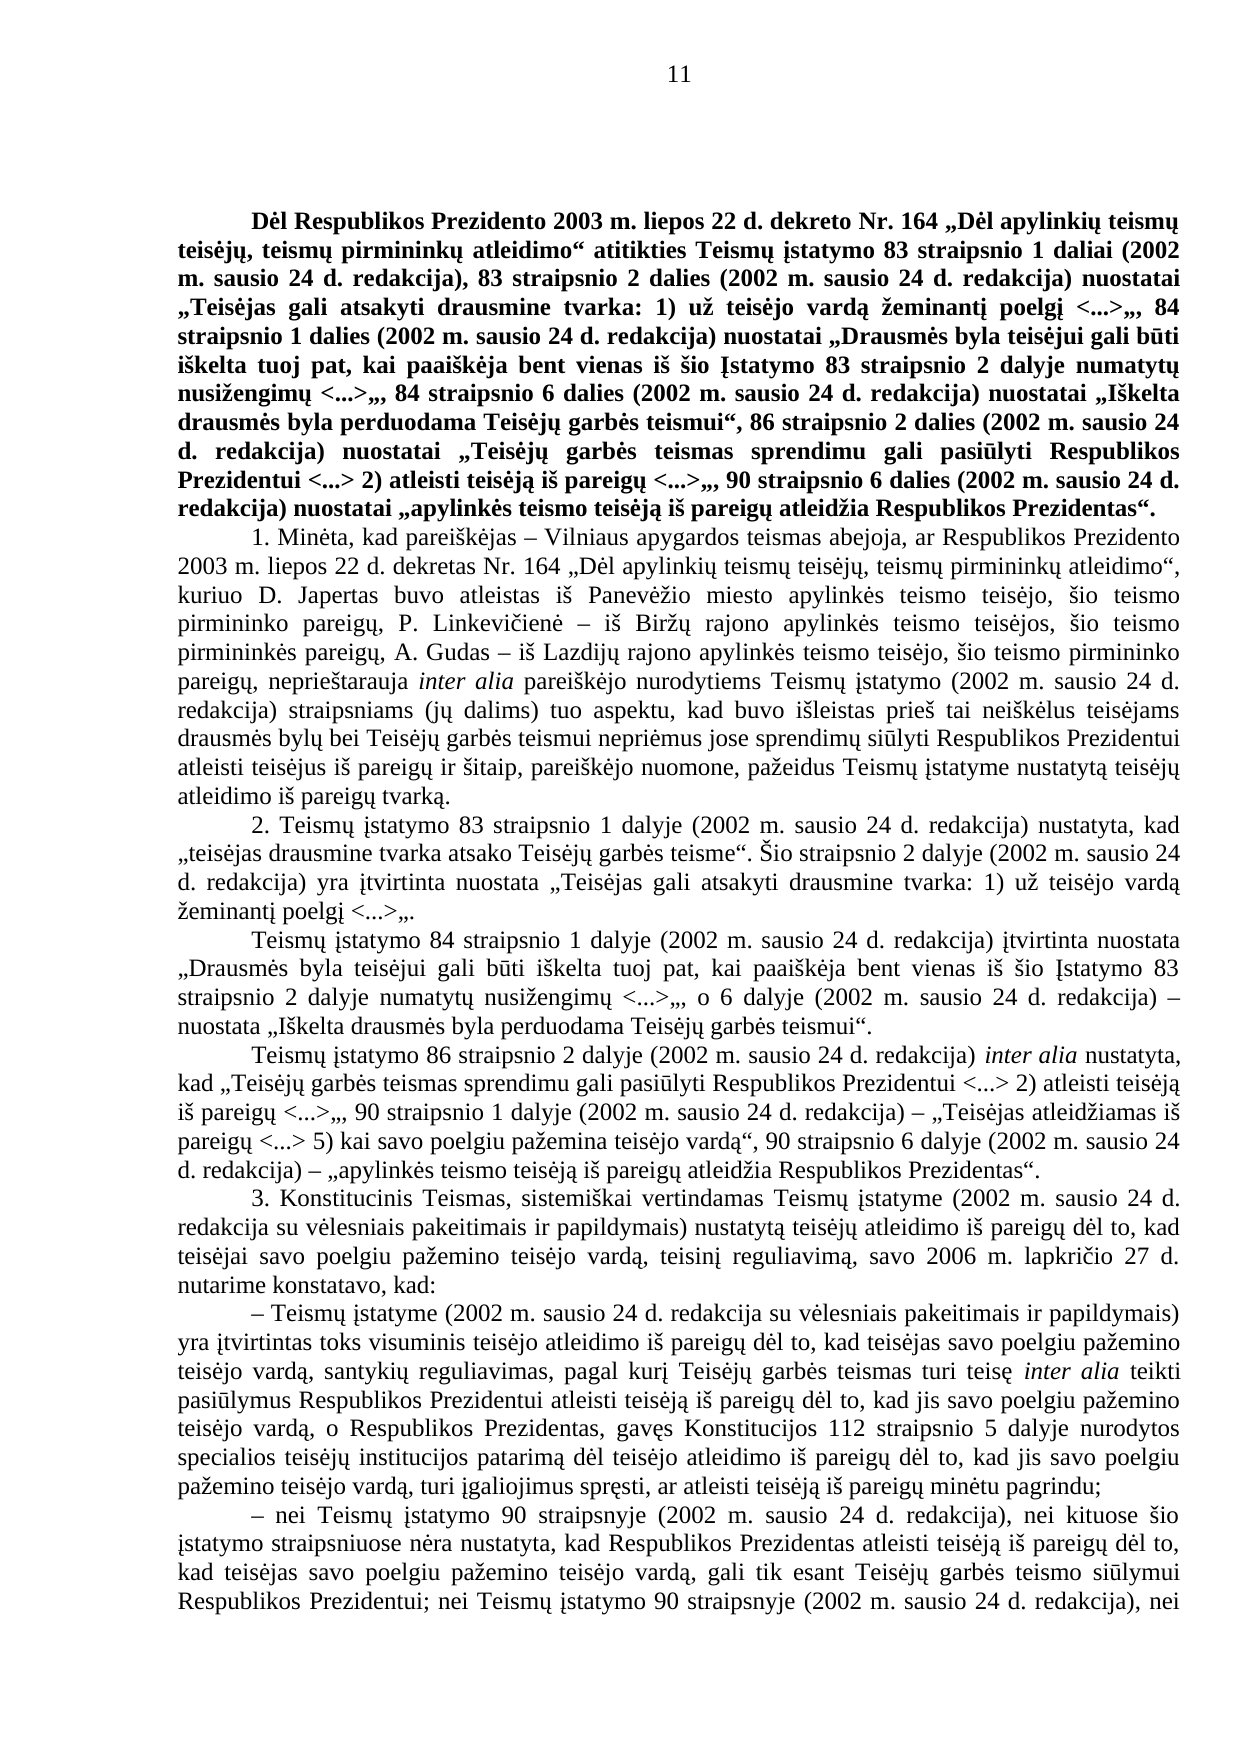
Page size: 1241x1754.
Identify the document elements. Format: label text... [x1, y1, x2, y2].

text 3. Konstitucinis Teismas, sistemiškai vertindamas Teismų įstatyme (2002 m. sausio 24 d. redakcija su vėlesniais pakeitimais ir papildymais) nustatytą teisėjų atleidimo iš pareigų dėl to, kad teisėjai savo poelgiu pažemino teisėjo vardą, teisinį reguliavimą, savo 2006 m. lapkričio 27 d. nutarime konstatavo, kad: [177, 1183, 1181, 1298]
text 2. Teismų įstatymo 83 straipsnio 1 dalyje (2002 m. sausio 24 d. redakcija) nustatyta, kad „teisėjas drausmine tvarka atsako Teisėjų garbės teisme“. Šio straipsnio 2 dalyje (2002 m. sausio 24 d. redakcija) yra įtvirtinta nuostata „Teisėjas gali atsakyti drausmine tvarka: 1) už teisėjo vardą žeminantį poelgį <...>„. [177, 810, 1181, 925]
text Teismų įstatymo 86 straipsnio 2 dalyje (2002 m. sausio 24 d. redakcija) inter alia nustatyta, kad „Teisėjų garbės teismas sprendimu gali pasiūlyti Respublikos Prezidentui <...> 2) atleisti teisėją iš pareigų <...>„, 90 straipsnio 1 dalyje (2002 m. sausio 24 d. redakcija) – „Teisėjas atleidžiamas iš pareigų <...> 5) kai savo poelgiu pažemina teisėjo vardą“, 90 straipsnio 6 dalyje (2002 m. sausio 24 d. redakcija) – „apylinkės teismo teisėją iš pareigų atleidžia Respublikos Prezidentas“. [177, 1040, 1181, 1183]
text Dėl Respublikos Prezidento 2003 m. liepos 22 d. dekreto Nr. 164 „Dėl apylinkių teismų teisėjų, teismų pirmininkų atleidimo“ atitikties Teismų įstatymo 83 straipsnio 1 daliai (2002 m. sausio 24 d. redakcija), 83 straipsnio 2 dalies (2002 m. sausio 24 d. redakcija) nuostatai „Teisėjas gali atsakyti drausmine tvarka: 1) už teisėjo vardą žeminantį poelgį <...>„, 84 straipsnio 1 dalies (2002 m. sausio 24 d. redakcija) nuostatai „Drausmės byla teisėjui gali būti iškelta tuoj pat, kai paaiškėja bent vienas iš šio Įstatymo 83 straipsnio 2 dalyje numatytų nusižengimų <...>„, 84 straipsnio 6 dalies (2002 m. sausio 24 d. redakcija) nuostatai „Iškelta drausmės byla perduodama Teisėjų garbės teismui“, 86 straipsnio 2 dalies (2002 m. sausio 24 d. redakcija) nuostatai „Teisėjų garbės teismas sprendimu gali pasiūlyti Respublikos Prezidentui <...> 2) atleisti teisėją iš pareigų <...>„, 90 straipsnio 6 dalies (2002 m. sausio 24 d. redakcija) nuostatai „apylinkės teismo teisėją iš pareigų atleidžia Respublikos Prezidentas“. [177, 206, 1181, 522]
text 1. Minėta, kad pareiškėjas – Vilniaus apygardos teismas abejoja, ar Respublikos Prezidento 2003 m. liepos 22 d. dekretas Nr. 164 „Dėl apylinkių teismų teisėjų, teismų pirmininkų atleidimo“, kuriuo D. Japertas buvo atleistas iš Panevėžio miesto apylinkės teismo teisėjo, šio teismo pirmininko pareigų, P. Linkevičienė – iš Biržų rajono apylinkės teismo teisėjos, šio teismo pirmininkės pareigų, A. Gudas – iš Lazdijų rajono apylinkės teismo teisėjo, šio teismo pirmininko pareigų, neprieštarauja inter alia pareiškėjo nurodytiems Teismų įstatymo (2002 m. sausio 24 d. redakcija) straipsniams (jų dalims) tuo aspektu, kad buvo išleistas prieš tai neiškėlus teisėjams drausmės bylų bei Teisėjų garbės teismui nepriėmus jose sprendimų siūlyti Respublikos Prezidentui atleisti teisėjus iš pareigų ir šitaip, pareiškėjo nuomone, pažeidus Teismų įstatyme nustatytą teisėjų atleidimo iš pareigų tvarką. [177, 522, 1181, 810]
text Teismų įstatymo 84 straipsnio 1 dalyje (2002 m. sausio 24 d. redakcija) įtvirtinta nuostata „Drausmės byla teisėjui gali būti iškelta tuoj pat, kai paaiškėja bent vienas iš šio Įstatymo 83 straipsnio 2 dalyje numatytų nusižengimų <...>„, o 6 dalyje (2002 m. sausio 24 d. redakcija) – nuostata „Iškelta drausmės byla perduodama Teisėjų garbės teismui“. [177, 925, 1181, 1040]
text – nei Teismų įstatymo 90 straipsnyje (2002 m. sausio 24 d. redakcija), nei kituose šio įstatymo straipsniuose nėra nustatyta, kad Respublikos Prezidentas atleisti teisėją iš pareigų dėl to, kad teisėjas savo poelgiu pažemino teisėjo vardą, gali tik esant Teisėjų garbės teismo siūlymui Respublikos Prezidentui; nei Teismų įstatymo 90 straipsnyje (2002 m. sausio 24 d. redakcija), nei [177, 1500, 1181, 1615]
text – Teismų įstatyme (2002 m. sausio 24 d. redakcija su vėlesniais pakeitimais ir papildymais) yra įtvirtintas toks visuminis teisėjo atleidimo iš pareigų dėl to, kad teisėjas savo poelgiu pažemino teisėjo vardą, santykių reguliavimas, pagal kurį Teisėjų garbės teismas turi teisę inter alia teikti pasiūlymus Respublikos Prezidentui atleisti teisėją iš pareigų dėl to, kad jis savo poelgiu pažemino teisėjo vardą, o Respublikos Prezidentas, gavęs Konstitucijos 112 straipsnio 5 dalyje nurodytos specialios teisėjų institucijos patarimą dėl teisėjo atleidimo iš pareigų dėl to, kad jis savo poelgiu pažemino teisėjo vardą, turi įgaliojimus spręsti, ar atleisti teisėją iš pareigų minėtu pagrindu; [177, 1298, 1181, 1500]
